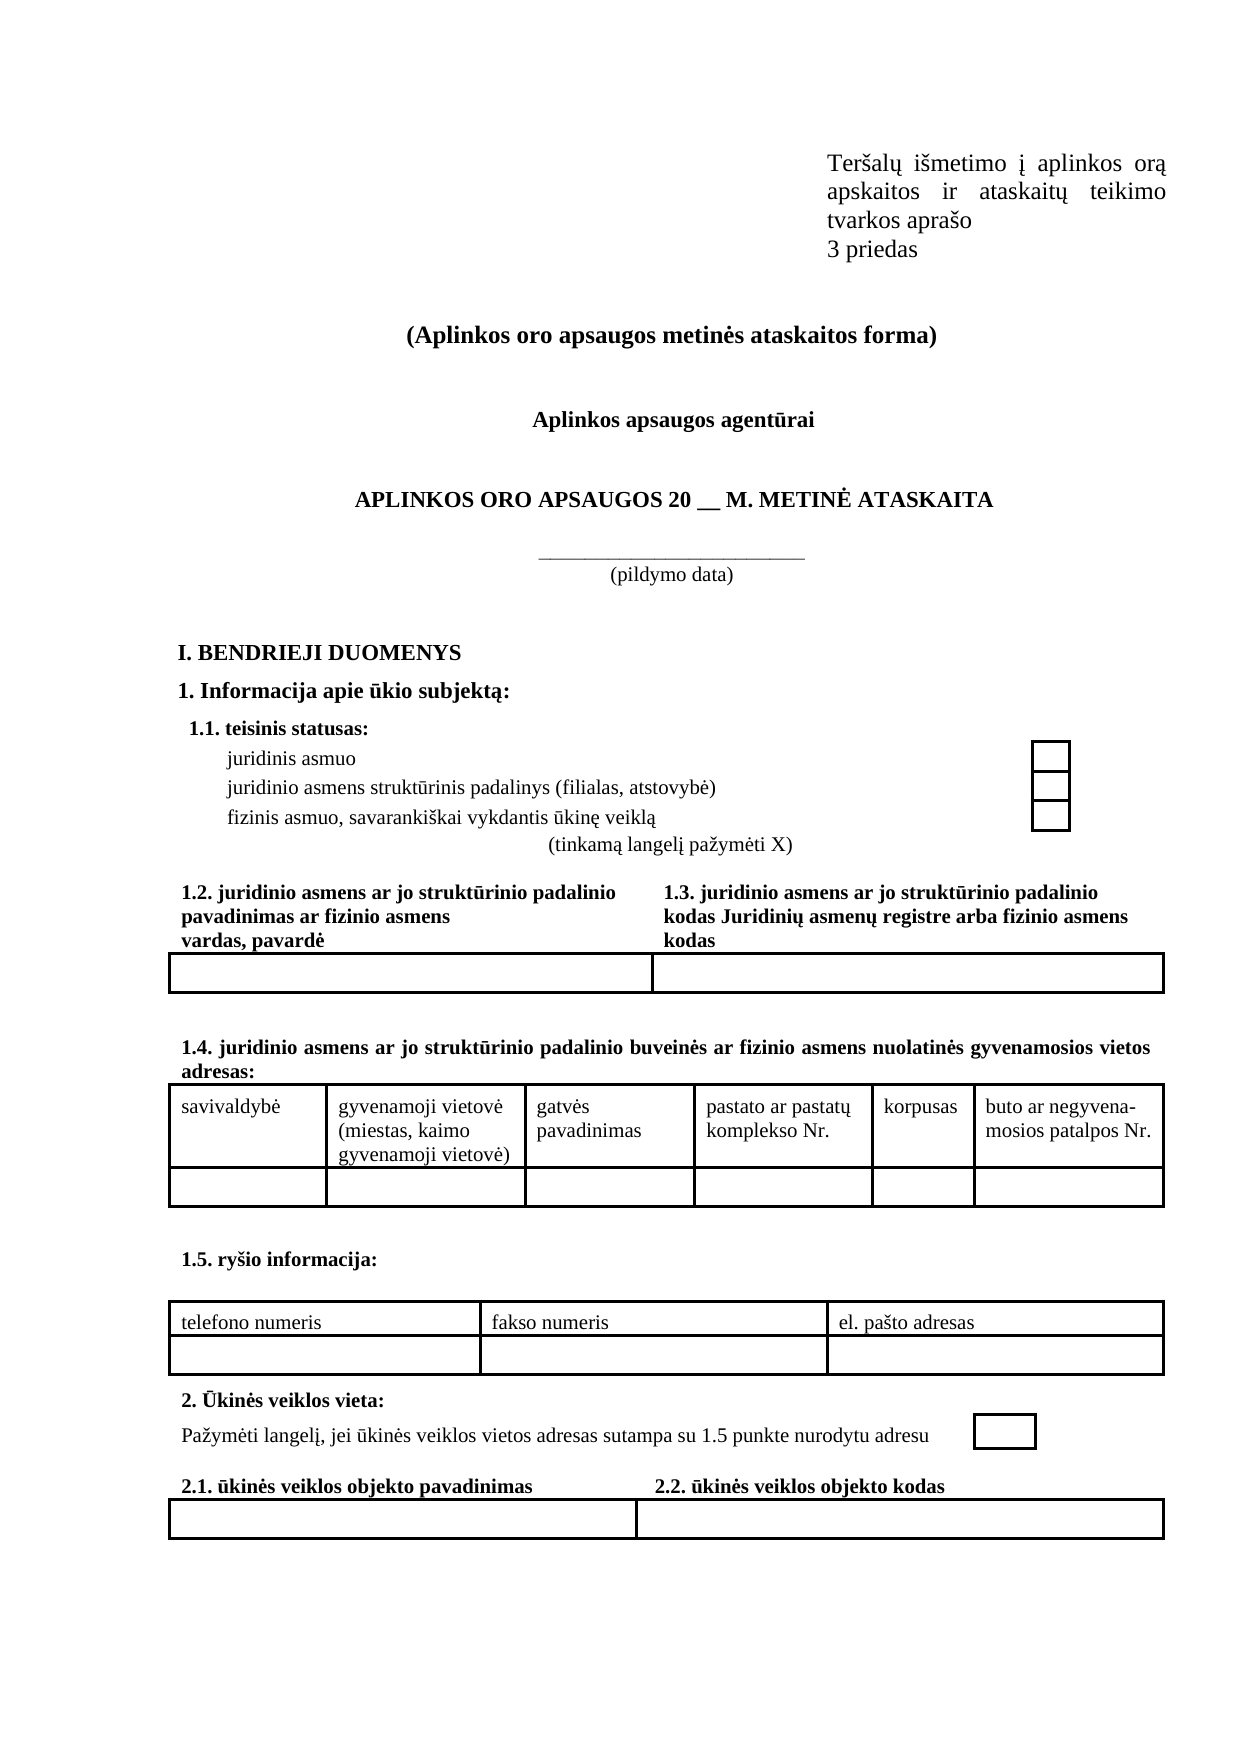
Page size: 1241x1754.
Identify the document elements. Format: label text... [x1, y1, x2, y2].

table_cell fizinis asmuo, savarankiškai vykdantis ūkinę veiklą [177, 799, 1031, 829]
table_cell [171, 1337, 479, 1373]
table_cell [1165, 1083, 1174, 1166]
table_cell [1071, 770, 1163, 799]
text Teršalų išmetimo į aplinkos orą apskaitos ir ataskaitų teikimo tvarkos aprašo [827, 148, 1166, 234]
table_cell [652, 994, 1164, 1035]
table_cell [1164, 1205, 1174, 1271]
table_cell juridinis asmuo [177, 740, 1031, 769]
table_cell korpusas [874, 1086, 973, 1166]
table_cell [170, 1540, 657, 1617]
table_cell [527, 1169, 693, 1205]
table_cell [1165, 1166, 1174, 1205]
table_cell [1165, 952, 1174, 991]
table_header [1032, 716, 1070, 740]
table_header [1164, 880, 1174, 952]
text (Aplinkos oro apsaugos metinės ataskaitos forma) [177, 320, 1166, 349]
table_cell fakso numeris [482, 1303, 826, 1334]
table_cell [657, 1540, 1164, 1617]
table_cell [482, 1337, 826, 1373]
text APLINKOS ORO APSAUGOS 20 __ m. METINĖ ataskaita [182, 486, 1166, 512]
table_cell [696, 1169, 871, 1205]
table_cell [829, 1337, 1162, 1373]
table_header 1.1. teisinis statusas: [177, 716, 1032, 740]
text I. BENDRIEJI DUOMENYS [177, 639, 1166, 666]
table_header [1070, 716, 1163, 740]
table_cell [1164, 1035, 1174, 1083]
text (pildymo data) [177, 562, 1166, 586]
table_cell [1164, 1271, 1174, 1299]
table_cell el. pašto adresas [829, 1303, 1162, 1334]
table_cell [976, 1416, 1034, 1447]
table_cell [1164, 991, 1174, 1035]
table_cell [1037, 1413, 1174, 1447]
table_cell [480, 1271, 827, 1299]
table_cell [328, 1169, 524, 1205]
table_cell 1.4. juridinio asmens ar jo struktūrinio padalinio buveinės ar fizinio asmens nuolatinės gyvenamosios vietos adresas: [170, 1035, 1164, 1083]
table_cell [1165, 1300, 1174, 1334]
table_cell gatvės pavadinimas [527, 1086, 693, 1166]
table_cell savivaldybė [171, 1086, 325, 1166]
table_cell 1.5. ryšio informacija: [170, 1208, 1164, 1271]
table_cell [874, 1169, 973, 1205]
text Aplinkos apsaugos agentūrai [177, 406, 1166, 433]
table_cell telefono numeris [171, 1303, 479, 1334]
table_cell (tinkamą langelį pažymėti X) [177, 829, 1163, 856]
table_cell [1071, 799, 1163, 829]
text 1. Informacija apie ūkio subjektą: [177, 677, 1166, 704]
table_cell [1164, 1447, 1174, 1498]
table_cell [171, 955, 651, 991]
text _______________________ [177, 538, 1166, 562]
table_cell 2.1. ūkinės veiklos objekto pavadinimas [170, 1447, 643, 1498]
text 3 priedas [827, 234, 1166, 263]
table_cell juridinio asmens struktūrinis padalinys (filialas, atstovybė) [177, 770, 1031, 799]
table_cell pastato ar pastatų komplekso Nr. [696, 1086, 871, 1166]
table_cell [1034, 743, 1068, 769]
table_cell [638, 1501, 1162, 1537]
table_cell [976, 1169, 1162, 1205]
table_cell [1165, 1334, 1174, 1373]
table_header 1.3. juridinio asmens ar jo struktūrinio padalinio kodas Juridinių asmenų registre arba fizinio asmens kodas [652, 880, 1164, 952]
table_cell [170, 1271, 480, 1299]
table_cell gyvenamoji vietovė (miestas, kaimo gyvenamoji vietovė) [328, 1086, 524, 1166]
table_cell [1164, 1537, 1174, 1617]
table_cell [171, 1169, 325, 1205]
table_cell Pažymėti langelį, jei ūkinės veiklos vietos adresas sutampa su 1.5 punkte nurodytu adresu [170, 1413, 973, 1447]
table_cell [1165, 1498, 1174, 1537]
table_cell [170, 994, 652, 1035]
table_cell [1034, 773, 1068, 799]
table_cell buto ar negyvena-mosios patalpos Nr. [976, 1086, 1162, 1166]
table_cell [1164, 1373, 1174, 1412]
table_header 1.2. juridinio asmens ar jo struktūrinio padalinio pavadinimas ar fizinio asmens vardas, pavardė [170, 880, 652, 952]
table_cell [654, 955, 1162, 991]
table_cell [1034, 802, 1068, 829]
table_cell [1071, 740, 1163, 769]
table_cell 2. Ūkinės veiklos vieta: [170, 1376, 1164, 1412]
table_cell [171, 1501, 635, 1537]
table_cell 2.2. ūkinės veiklos objekto kodas [643, 1447, 1164, 1498]
table_cell [827, 1271, 1164, 1299]
